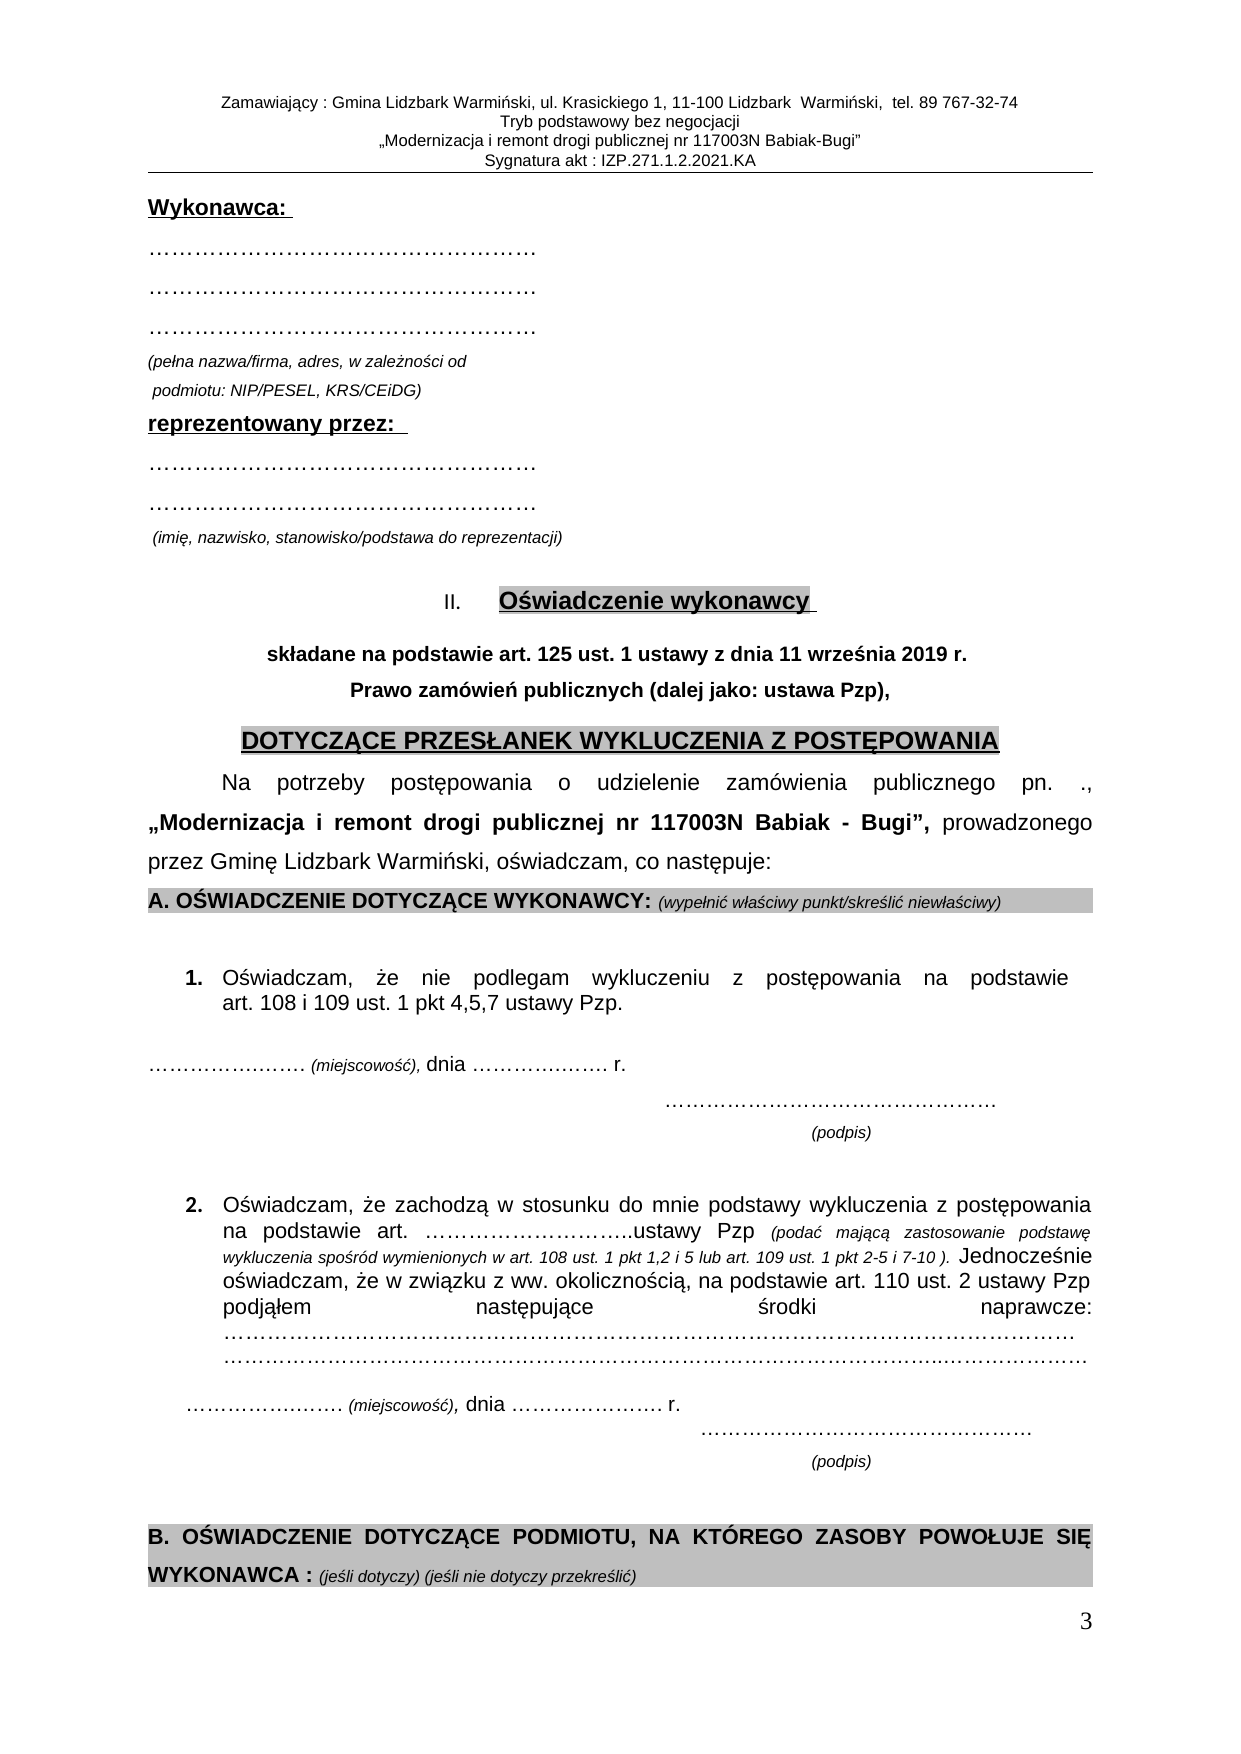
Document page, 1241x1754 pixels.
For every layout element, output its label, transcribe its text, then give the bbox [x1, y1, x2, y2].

text składane na podstawie art. 125 ust. 1 ustawy z dnia 11 września 2019 r. [148, 642, 1093, 666]
text (pełna nazwa/firma, adres, w zależności od [148, 352, 1093, 371]
text (podpis) [738, 1123, 1093, 1142]
text ………………………………………… [148, 1087, 1093, 1111]
text …………………………………………… [148, 489, 1093, 515]
text (podpis) [738, 1452, 1093, 1471]
list Oświadczam, że nie podlegam wykluczeniu z postępowania na podstawie art. 108 i 109 ust. 1 pkt 4,5,7 ustawy Pzp. [185, 965, 1093, 1016]
text reprezentowany przez: [148, 410, 1093, 436]
text …………………………………………… [148, 449, 1093, 476]
list Oświadczam, że zachodzą w stosunku do mnie podstawy wykluczenia z postępowania na podstawie art. ………………………..ustawy Pzp (podać mającą zastosowanie podstawę wykluczenia spośród wymienionych w art. 108 ust. 1 pkt 1,2 i 5 lub art. 109 ust. 1 pkt 2-5 i 7-10 ). Jednocześnie oświadczam, że w związku z ww. okolicznością, na podstawie art. 110 ust. 2 ustawy Pzp podjąłem następujące środki naprawcze: …………………………………………………………………………………………………………………………………………………………………………………………………..………………… [185, 1190, 1093, 1368]
text podmiotu: NIP/PESEL, KRS/CEiDG) [148, 381, 1093, 400]
text B. OŚWIADCZENIE DOTYCZĄCE PODMIOTU, NA KTÓREGO ZASOBY POWOŁUJE SIĘ WYKONAWCA : (jeśli dotyczy) (jeśli nie dotyczy przekreślić) [148, 1524, 1093, 1587]
text …………………………………………… [148, 313, 1093, 339]
text Prawo zamówień publicznych (dalej jako: ustawa Pzp), [148, 678, 1093, 702]
text Wykonawca: [148, 194, 1093, 221]
text ………………………………………… [148, 1416, 1093, 1440]
text …………………………………………… [148, 273, 1093, 299]
text …………………………………………… [148, 234, 1093, 260]
text Na potrzeby postępowania o udzielenie zamówienia publicznego pn. ., „Modernizacja i remont drogi publicznej nr 117003N Babiak - Bugi”, prowadzonego przez Gminę Lidzbark Warmiński, oświadczam, co następuje: [148, 769, 1093, 875]
list Oświadczenie wykonawcy [185, 586, 1093, 615]
text A. OŚWIADCZENIE DOTYCZĄCE WYKONAWCY: (wypełnić właściwy punkt/skreślić niewłaściwy) [148, 888, 1093, 913]
text …………….……. (miejscowość), dnia …………………. r. [185, 1392, 1093, 1416]
text (imię, nazwisko, stanowisko/podstawa do reprezentacji) [148, 528, 1093, 547]
text DOTYCZĄCE PRZESŁANEK WYKLUCZENIA Z POSTĘPOWANIA [148, 726, 1093, 755]
text …………….……. (miejscowość), dnia ………….……. r. [148, 1051, 1093, 1075]
